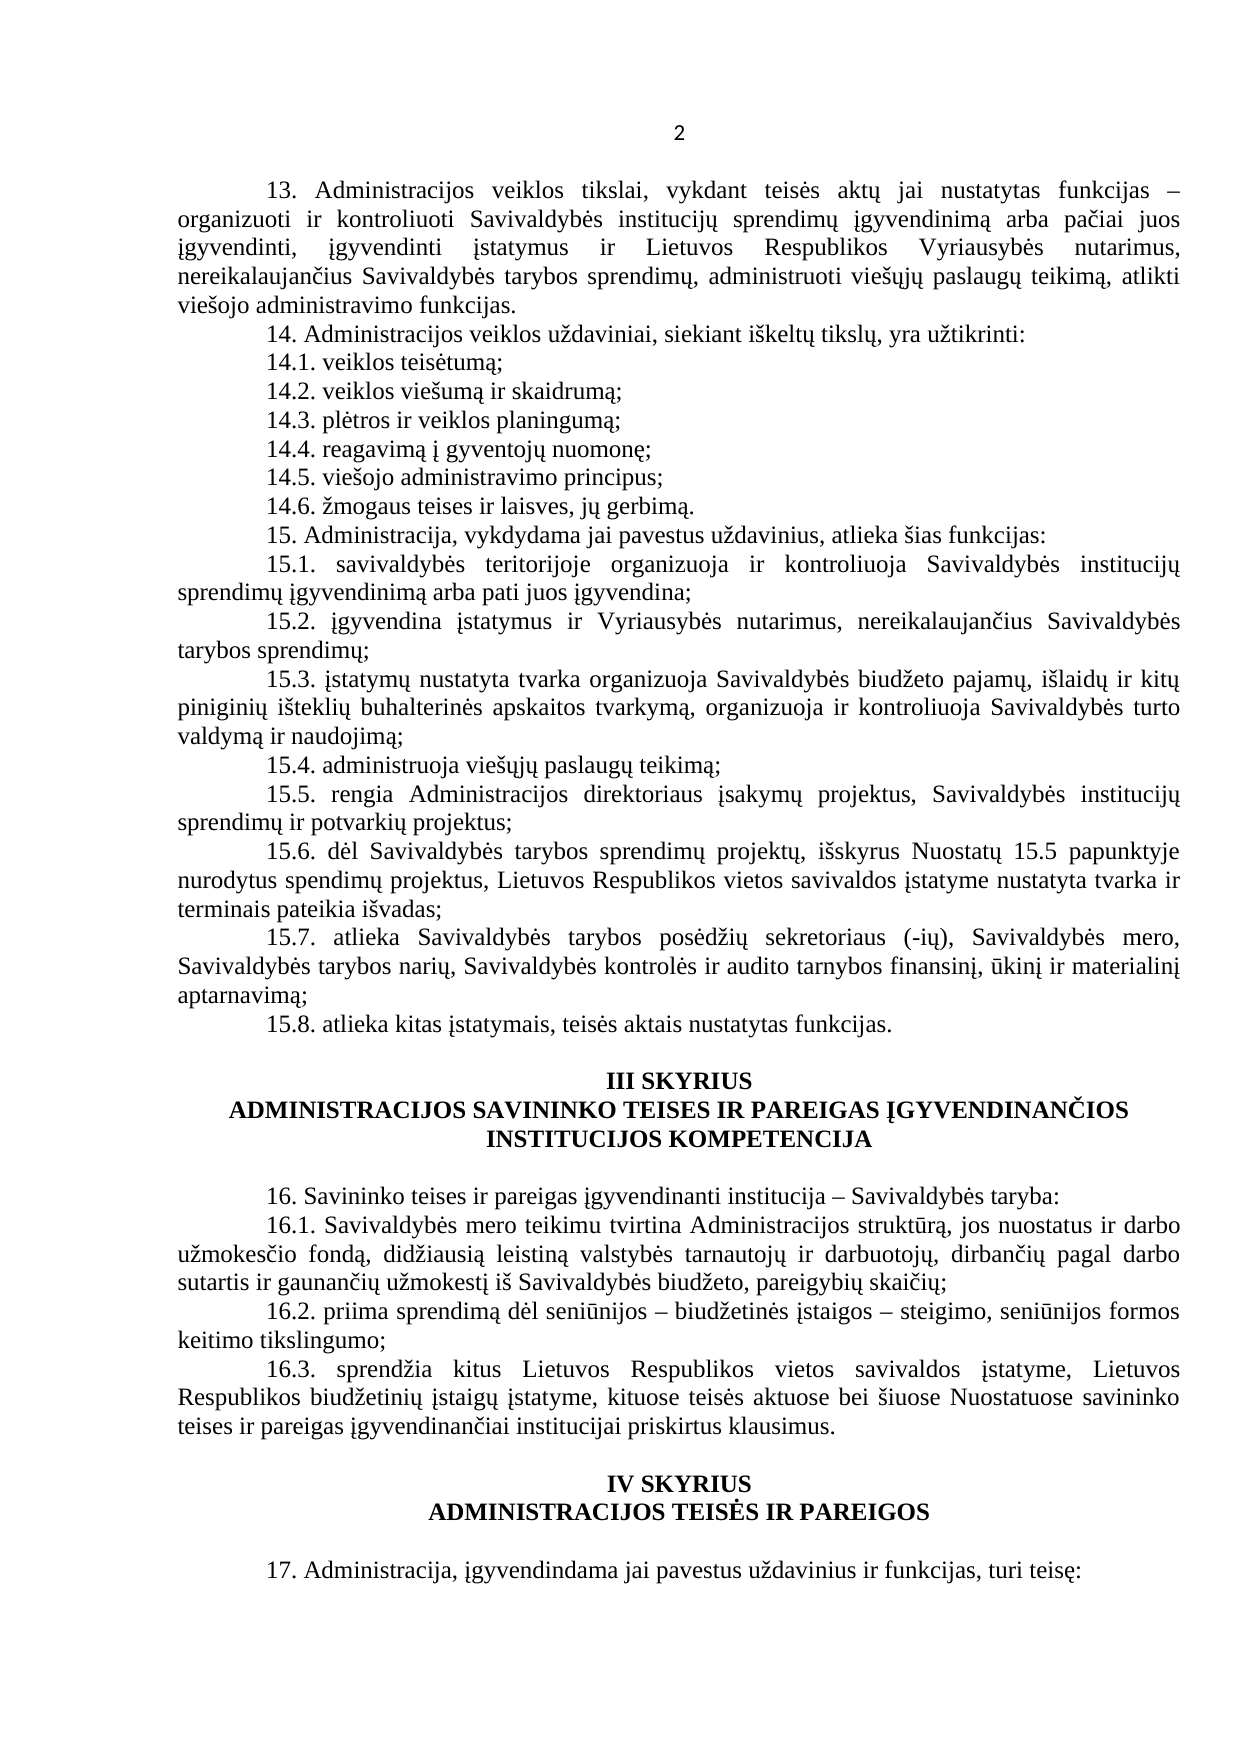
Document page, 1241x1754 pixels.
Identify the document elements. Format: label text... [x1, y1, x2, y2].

text 14.1. veiklos teisėtumą; [177, 347, 1181, 376]
text 16.3. sprendžia kitus Lietuvos Respublikos vietos savivaldos įstatyme, Lietuvos Respublikos biudžetinių įstaigų įstatyme, kituose teisės aktuose bei šiuose Nuostatuose savininko teises ir pareigas įgyvendinančiai institucijai priskirtus klausimus. [177, 1354, 1181, 1440]
text ADMINISTRACIJOS SAVININKO TEISES IR PAREIGAS ĮGYVENDINANČIOS INSTITUCIJOS KOMPETENCIJA [177, 1095, 1181, 1152]
text 15.7. atlieka Savivaldybės tarybos posėdžių sekretoriaus (-ių), Savivaldybės mero, Savivaldybės tarybos narių, Savivaldybės kontrolės ir audito tarnybos finansinį, ūkinį ir materialinį aptarnavimą; [177, 922, 1181, 1009]
text 15.2. įgyvendina įstatymus ir Vyriausybės nutarimus, nereikalaujančius Savivaldybės tarybos sprendimų; [177, 606, 1181, 664]
text 15. Administracija, vykdydama jai pavestus uždavinius, atlieka šias funkcijas: [177, 520, 1181, 549]
text 15.5. rengia Administracijos direktoriaus įsakymų projektus, Savivaldybės institucijų sprendimų ir potvarkių projektus; [177, 779, 1181, 836]
text 17. Administracija, įgyvendindama jai pavestus uždavinius ir funkcijas, turi teisę: [177, 1555, 1181, 1584]
text 15.6. dėl Savivaldybės tarybos sprendimų projektų, išskyrus Nuostatų 15.5 papunktyje nurodytus spendimų projektus, Lietuvos Respublikos vietos savivaldos įstatyme nustatyta tvarka ir terminais pateikia išvadas; [177, 836, 1181, 922]
text 15.3. įstatymų nustatyta tvarka organizuoja Savivaldybės biudžeto pajamų, išlaidų ir kitų piniginių išteklių buhalterinės apskaitos tvarkymą, organizuoja ir kontroliuoja Savivaldybės turto valdymą ir naudojimą; [177, 664, 1181, 750]
text 16.2. priima sprendimą dėl seniūnijos – biudžetinės įstaigos – steigimo, seniūnijos formos keitimo tikslingumo; [177, 1296, 1181, 1354]
text 13. Administracijos veiklos tikslai, vykdant teisės aktų jai nustatytas funkcijas – organizuoti ir kontroliuoti Savivaldybės institucijų sprendimų įgyvendinimą arba pačiai juos įgyvendinti, įgyvendinti įstatymus ir Lietuvos Respublikos Vyriausybės nutarimus, nereikalaujančius Savivaldybės tarybos sprendimų, administruoti viešųjų paslaugų teikimą, atlikti viešojo administravimo funkcijas. [177, 175, 1181, 319]
text IV SKYRIUS [177, 1469, 1181, 1497]
text 14.4. reagavimą į gyventojų nuomonę; [177, 434, 1181, 462]
text 15.4. administruoja viešųjų paslaugų teikimą; [177, 750, 1181, 779]
text 14. Administracijos veiklos uždaviniai, siekiant iškeltų tikslų, yra užtikrinti: [177, 319, 1181, 347]
text ADMINISTRACIJOS TEISĖS IR PAREIGOS [177, 1497, 1181, 1526]
text 14.6. žmogaus teises ir laisves, jų gerbimą. [177, 491, 1181, 520]
text 14.3. plėtros ir veiklos planingumą; [177, 405, 1181, 434]
text 16. Savininko teises ir pareigas įgyvendinanti institucija – Savivaldybės taryba: [177, 1181, 1181, 1210]
text 16.1. Savivaldybės mero teikimu tvirtina Administracijos struktūrą, jos nuostatus ir darbo užmokesčio fondą, didžiausią leistiną valstybės tarnautojų ir darbuotojų, dirbančių pagal darbo sutartis ir gaunančių užmokestį iš Savivaldybės biudžeto, pareigybių skaičių; [177, 1210, 1181, 1296]
text 15.1. savivaldybės teritorijoje organizuoja ir kontroliuoja Savivaldybės institucijų sprendimų įgyvendinimą arba pati juos įgyvendina; [177, 549, 1181, 606]
text 15.8. atlieka kitas įstatymais, teisės aktais nustatytas funkcijas. [177, 1009, 1181, 1037]
text 14.5. viešojo administravimo principus; [177, 462, 1181, 491]
text 14.2. veiklos viešumą ir skaidrumą; [177, 376, 1181, 405]
text III SKYRIUS [177, 1066, 1181, 1095]
